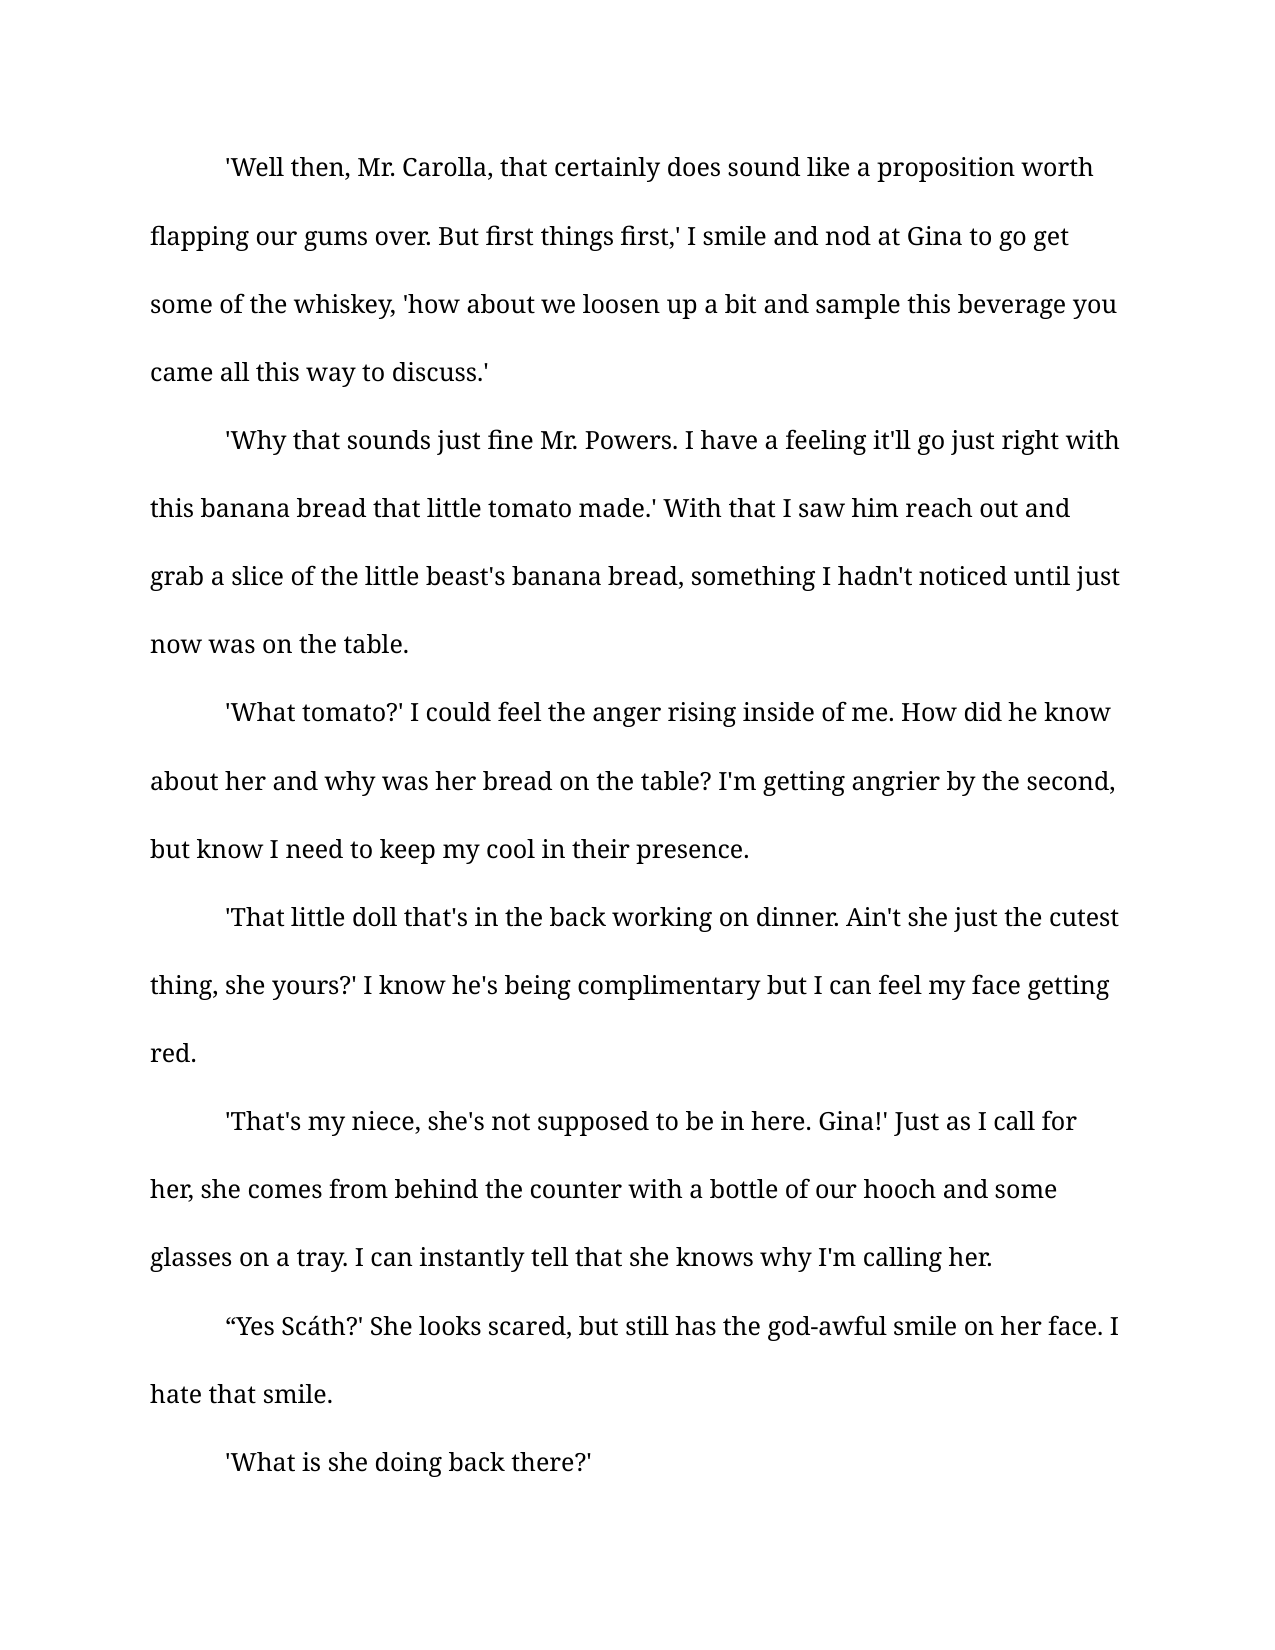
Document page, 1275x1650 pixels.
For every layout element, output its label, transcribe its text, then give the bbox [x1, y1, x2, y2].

text 'That little doll that's in the back working on dinner. Ain't she just the cutest thing, she yours?' I know he's being complimentary but I can feel my face getting red. [150, 899, 1125, 1070]
text 'Well then, Mr. Carolla, that certainly does sound like a proposition worth flapping our gums over. But first things first,' I smile and nod at Gina to go get some of the whiskey, 'how about we loosen up a bit and sample this beverage you came all this way to discuss.' [150, 150, 1125, 388]
text 'That's my niece, she's not supposed to be in here. Gina!' Just as I call for her, she comes from behind the counter with a bottle of our hooch and some glasses on a tray. I can instantly tell that she knows why I'm calling her. [150, 1104, 1125, 1274]
text 'What tomato?' I could feel the anger rising inside of me. How did he know about her and why was her bread on the table? I'm getting angrier by the second, but know I need to keep my cool in their presence. [150, 695, 1125, 865]
text 'Why that sounds just fine Mr. Powers. I have a feeling it'll go just right with this banana bread that little tomato made.' With that I saw him reach out and grab a slice of the little beast's banana bread, something I hadn't noticed until just now was on the table. [150, 422, 1125, 661]
text “Yes Scáth?' She looks scared, but still has the god-awful smile on her face. I hate that smile. [150, 1308, 1125, 1410]
text 'What is she doing back there?' [150, 1444, 1125, 1478]
